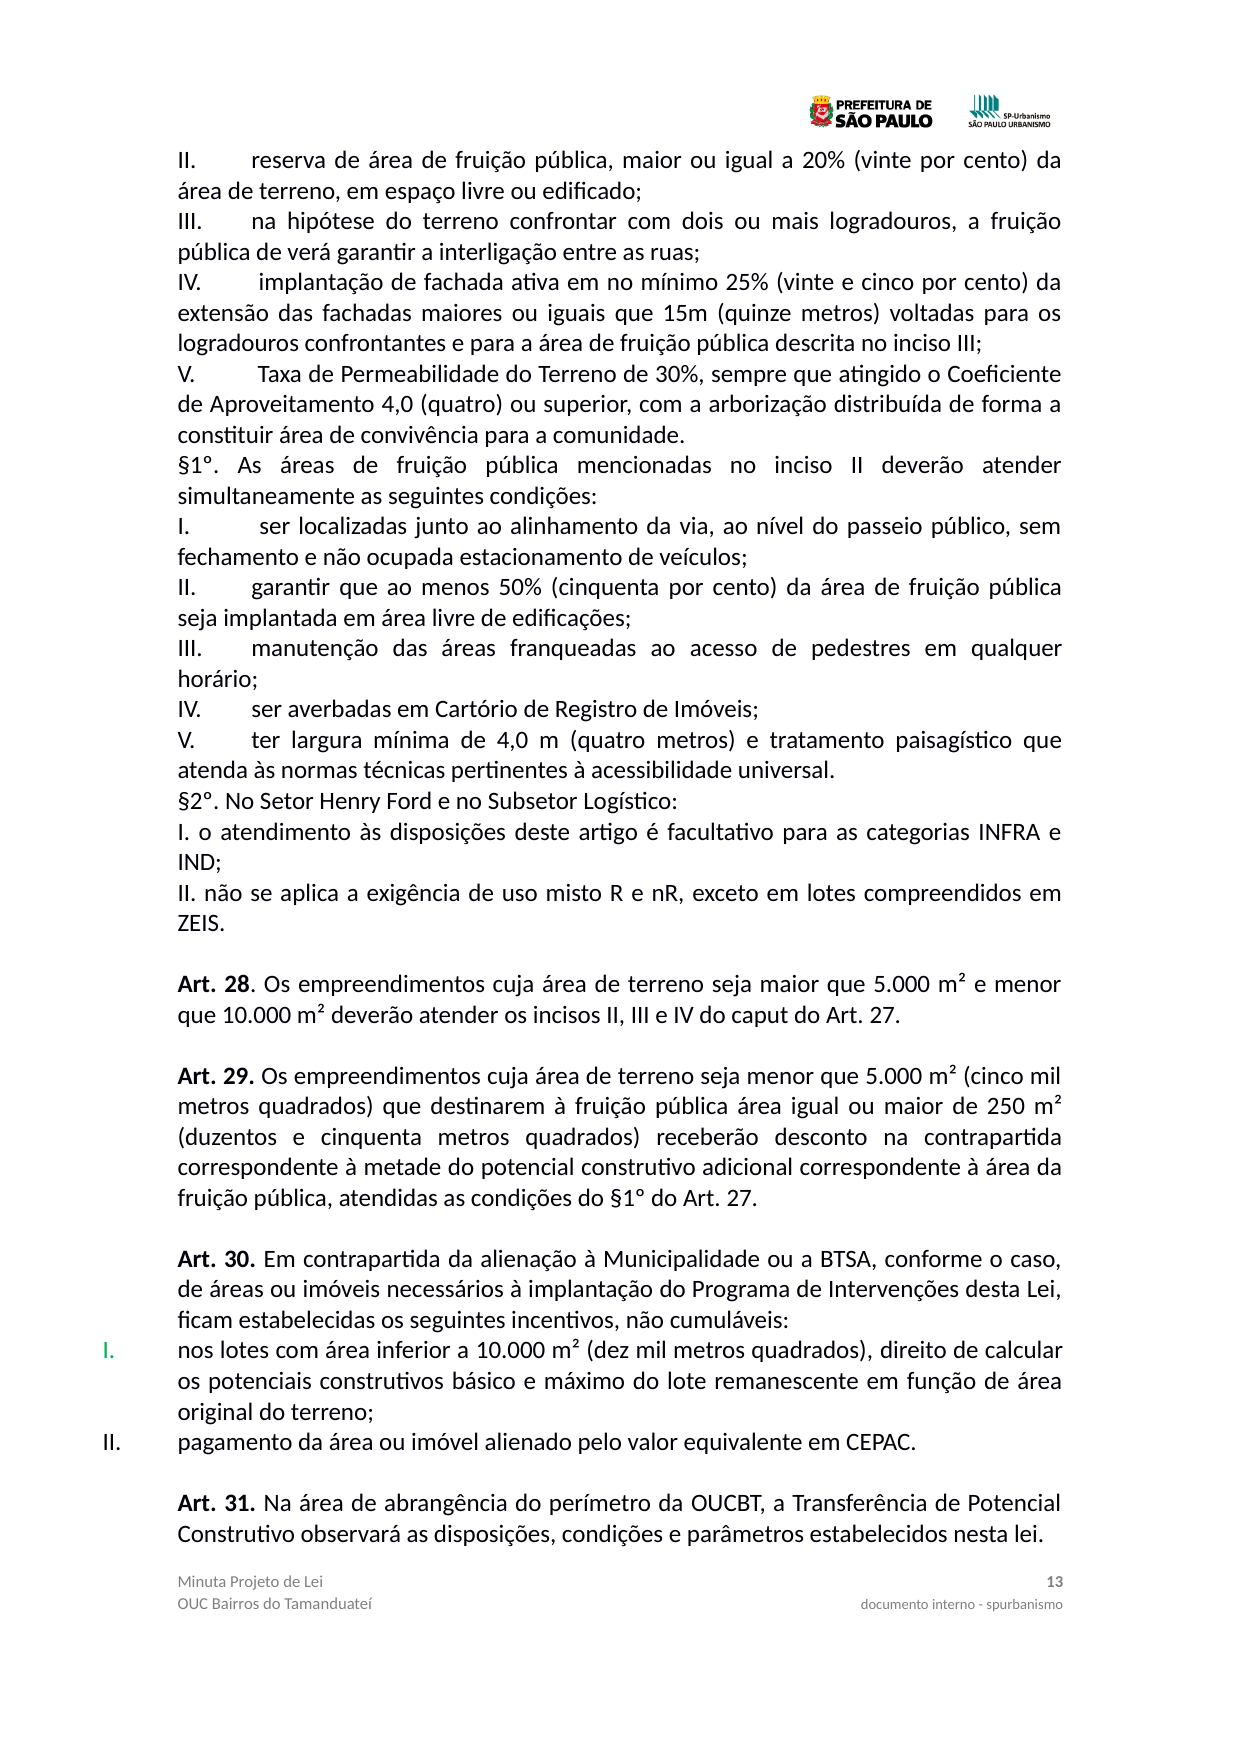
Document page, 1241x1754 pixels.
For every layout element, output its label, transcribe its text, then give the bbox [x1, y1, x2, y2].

text Art. 31. Na área de abrangência do perímetro da OUCBT, a Transferência de Potencial Construtivo observará as disposições, condições e parâmetros estabelecidos nesta lei. [177, 1487, 1063, 1548]
text §1º. As áreas de fruição pública mencionadas no inciso II deverão atender simultaneamente as seguintes condições: [177, 449, 1063, 511]
text I. ser localizadas junto ao alinhamento da via, ao nível do passeio público, sem fechamento e não ocupada estacionamento de veículos; [177, 511, 1063, 572]
text I. o atendimento às disposições deste artigo é facultativo para as categorias INFRA e IND; [177, 816, 1063, 877]
text §2º. No Setor Henry Ford e no Subsetor Logístico: [177, 785, 1063, 816]
list pagamento da área ou imóvel alienado pelo valor equivalente em CEPAC. [102, 1426, 1063, 1457]
text III. na hipótese do terreno confrontar com dois ou mais logradouros, a fruição pública de verá garantir a interligação entre as ruas; [177, 205, 1063, 266]
text IV. implantação de fachada ativa em no mínimo 25% (vinte e cinco por cento) da extensão das fachadas maiores ou iguais que 15m (quinze metros) voltadas para os logradouros confrontantes e para a área de fruição pública descrita no inciso III; [177, 266, 1063, 358]
text II. garantir que ao menos 50% (cinquenta por cento) da área de fruição pública seja implantada em área livre de edificações; [177, 572, 1063, 633]
text Art. 29. Os empreendimentos cuja área de terreno seja menor que 5.000 m² (cinco mil metros quadrados) que destinarem à fruição pública área igual ou maior de 250 m² (duzentos e cinquenta metros quadrados) receberão desconto na contrapartida correspondente à metade do potencial construtivo adicional correspondente à área da fruição pública, atendidas as condições do §1º do Art. 27. [177, 1060, 1063, 1212]
text IV. ser averbadas em Cartório de Registro de Imóveis; [177, 694, 1063, 724]
list nos lotes com área inferior a 10.000 m² (dez mil metros quadrados), direito de calcular os potenciais construtivos básico e máximo do lote remanescente em função de área original do terreno; [102, 1334, 1063, 1426]
text Art. 28. Os empreendimentos cuja área de terreno seja maior que 5.000 m² e menor que 10.000 m² deverão atender os incisos II, III e IV do caput do Art. 27. [177, 968, 1063, 1029]
text Art. 30. Em contrapartida da alienação à Municipalidade ou a BTSA, conforme o caso, de áreas ou imóveis necessários à implantação do Programa de Intervenções desta Lei, ficam estabelecidas os seguintes incentivos, não cumuláveis: [177, 1243, 1063, 1334]
text V. Taxa de Permeabilidade do Terreno de 30%, sempre que atingido o Coeficiente de Aproveitamento 4,0 (quatro) ou superior, com a arborização distribuída de forma a constituir área de convivência para a comunidade. [177, 358, 1063, 449]
text III. manutenção das áreas franqueadas ao acesso de pedestres em qualquer horário; [177, 633, 1063, 694]
text II. não se aplica a exigência de uso misto R e nR, exceto em lotes compreendidos em ZEIS. [177, 877, 1063, 938]
picture [800, 89, 1063, 132]
text V. ter largura mínima de 4,0 m (quatro metros) e tratamento paisagístico que atenda às normas técnicas pertinentes à acessibilidade universal. [177, 724, 1063, 785]
text II. reserva de área de fruição pública, maior ou igual a 20% (vinte por cento) da área de terreno, em espaço livre ou edificado; [177, 144, 1063, 205]
